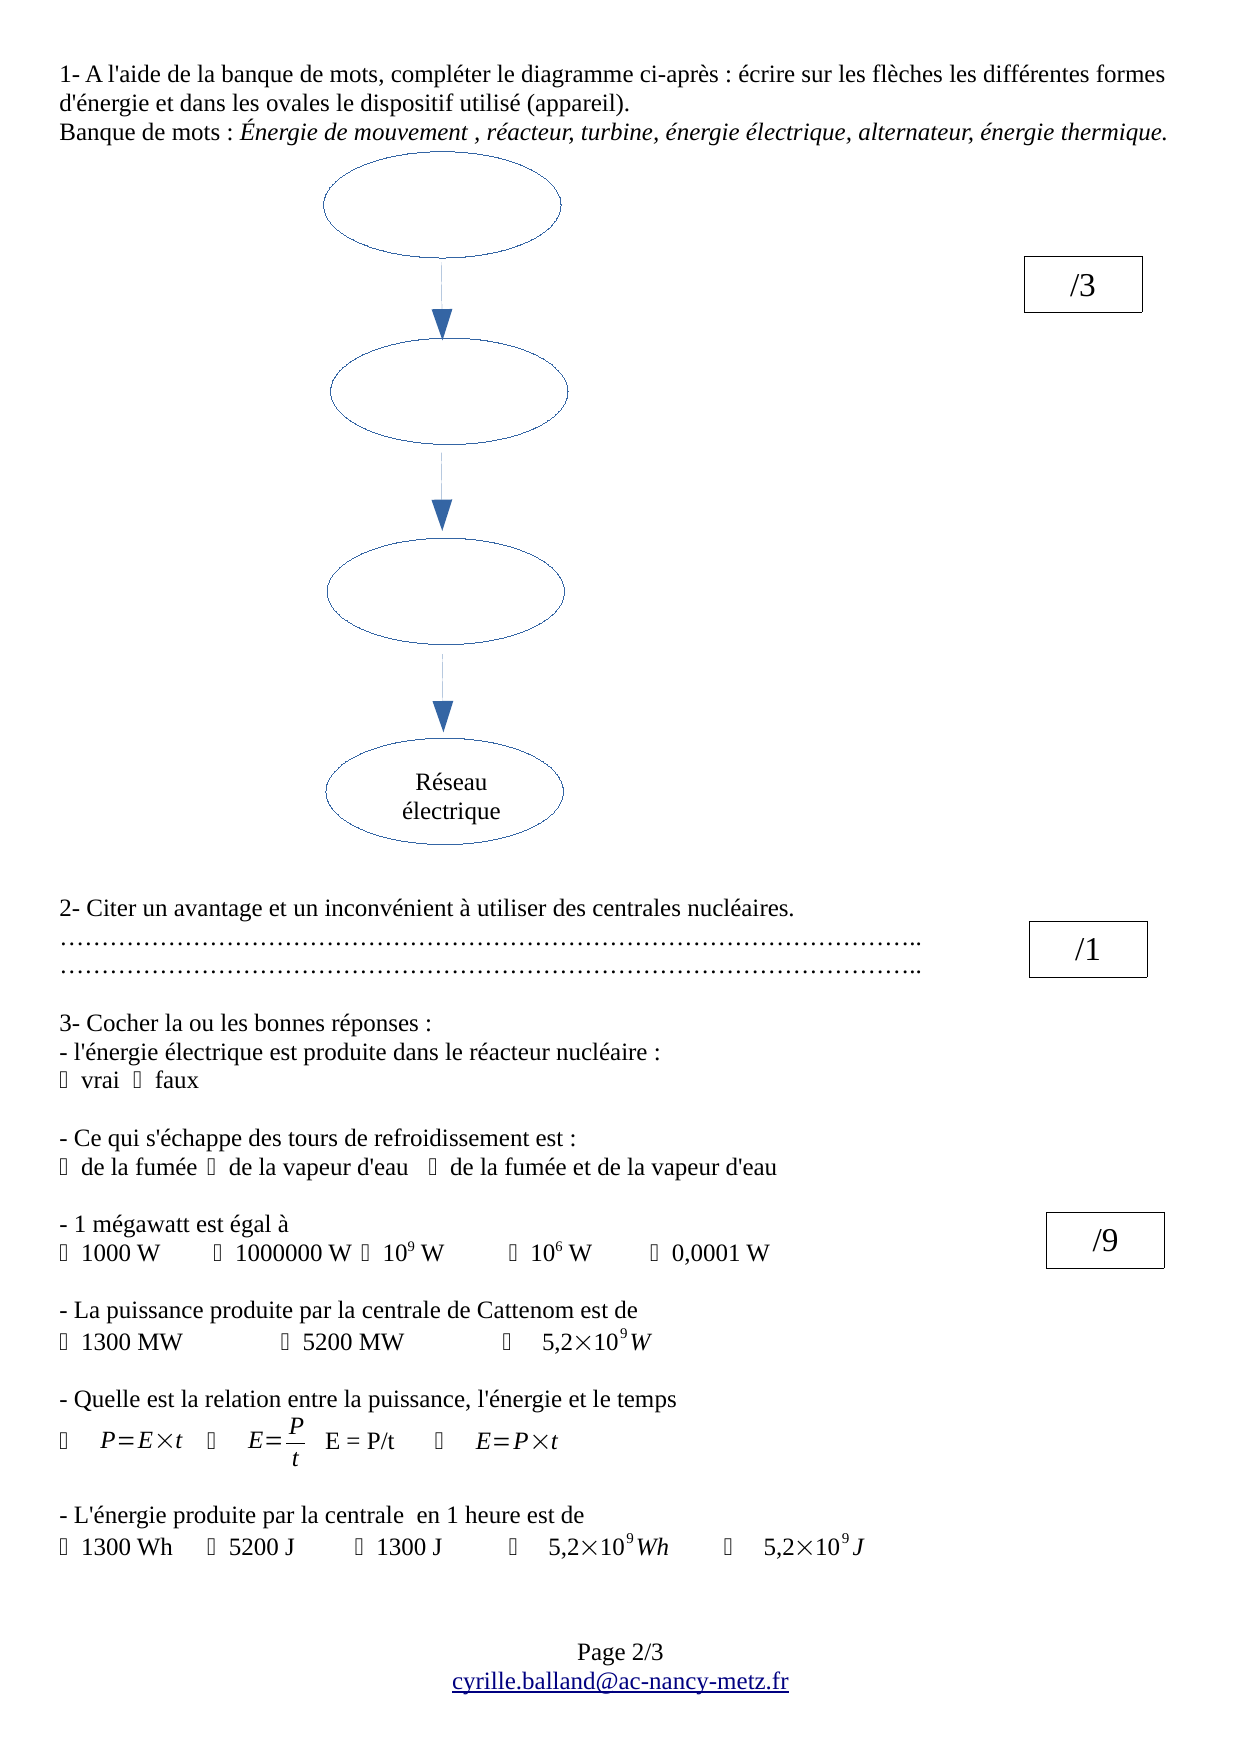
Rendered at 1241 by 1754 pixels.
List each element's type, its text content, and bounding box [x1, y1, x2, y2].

text Banque de mots : Énergie de mouvement , réacteur, turbine, énergie électrique, alternateur, énergie thermique. [59, 117, 1181, 145]
text - l'énergie électrique est produite dans le réacteur nucléaire : [59, 1037, 1181, 1065]
text c de la fumée c de la vapeur d'eau c de la fumée et de la vapeur d'eau [59, 1152, 1181, 1180]
text c 1300 Wh c 5200 J c 1300 J c c [59, 1529, 1181, 1561]
text c vrai c faux [59, 1065, 1181, 1094]
text ………………………………………………………………………………………….. [59, 950, 1181, 979]
text c c E = P/t c [59, 1413, 1181, 1472]
text - 1 mégawatt est égal à [59, 1209, 1181, 1238]
text - Ce qui s'échappe des tours de refroidissement est : [59, 1123, 1181, 1152]
text 3- Cocher la ou les bonnes réponses : [59, 1008, 1181, 1037]
text /1 [1038, 930, 1138, 968]
text /3 [1033, 265, 1133, 303]
text [1030, 922, 1147, 977]
text /9 [1055, 1221, 1155, 1259]
text [1148, 922, 1181, 950]
text - 1 mégawatt est égal à [1047, 1213, 1164, 1268]
text - Quelle est la relation entre la puissance, l'énergie et le temps [59, 1384, 1181, 1413]
text 1- A l'aide de la banque de mots, compléter le diagramme ci-après : écrire sur les flèches les différentes formes d'énergie et dans les ovales le dispositif utilisé (appareil). [59, 59, 1181, 117]
text - La puissance produite par la centrale de Cattenom est de [59, 1295, 1181, 1324]
text - L'énergie produite par la centrale en 1 heure est de [59, 1501, 1181, 1529]
text 2- Citer un avantage et un inconvénient à utiliser des centrales nucléaires. [59, 893, 1181, 922]
text c 1000 W c 1000000 W c 109 W c 106 W c 0,0001 W [59, 1238, 1046, 1267]
text ………………………………………………………………………………………….. [59, 922, 1029, 950]
text c 1300 MW c 5200 MW c [59, 1324, 1181, 1355]
